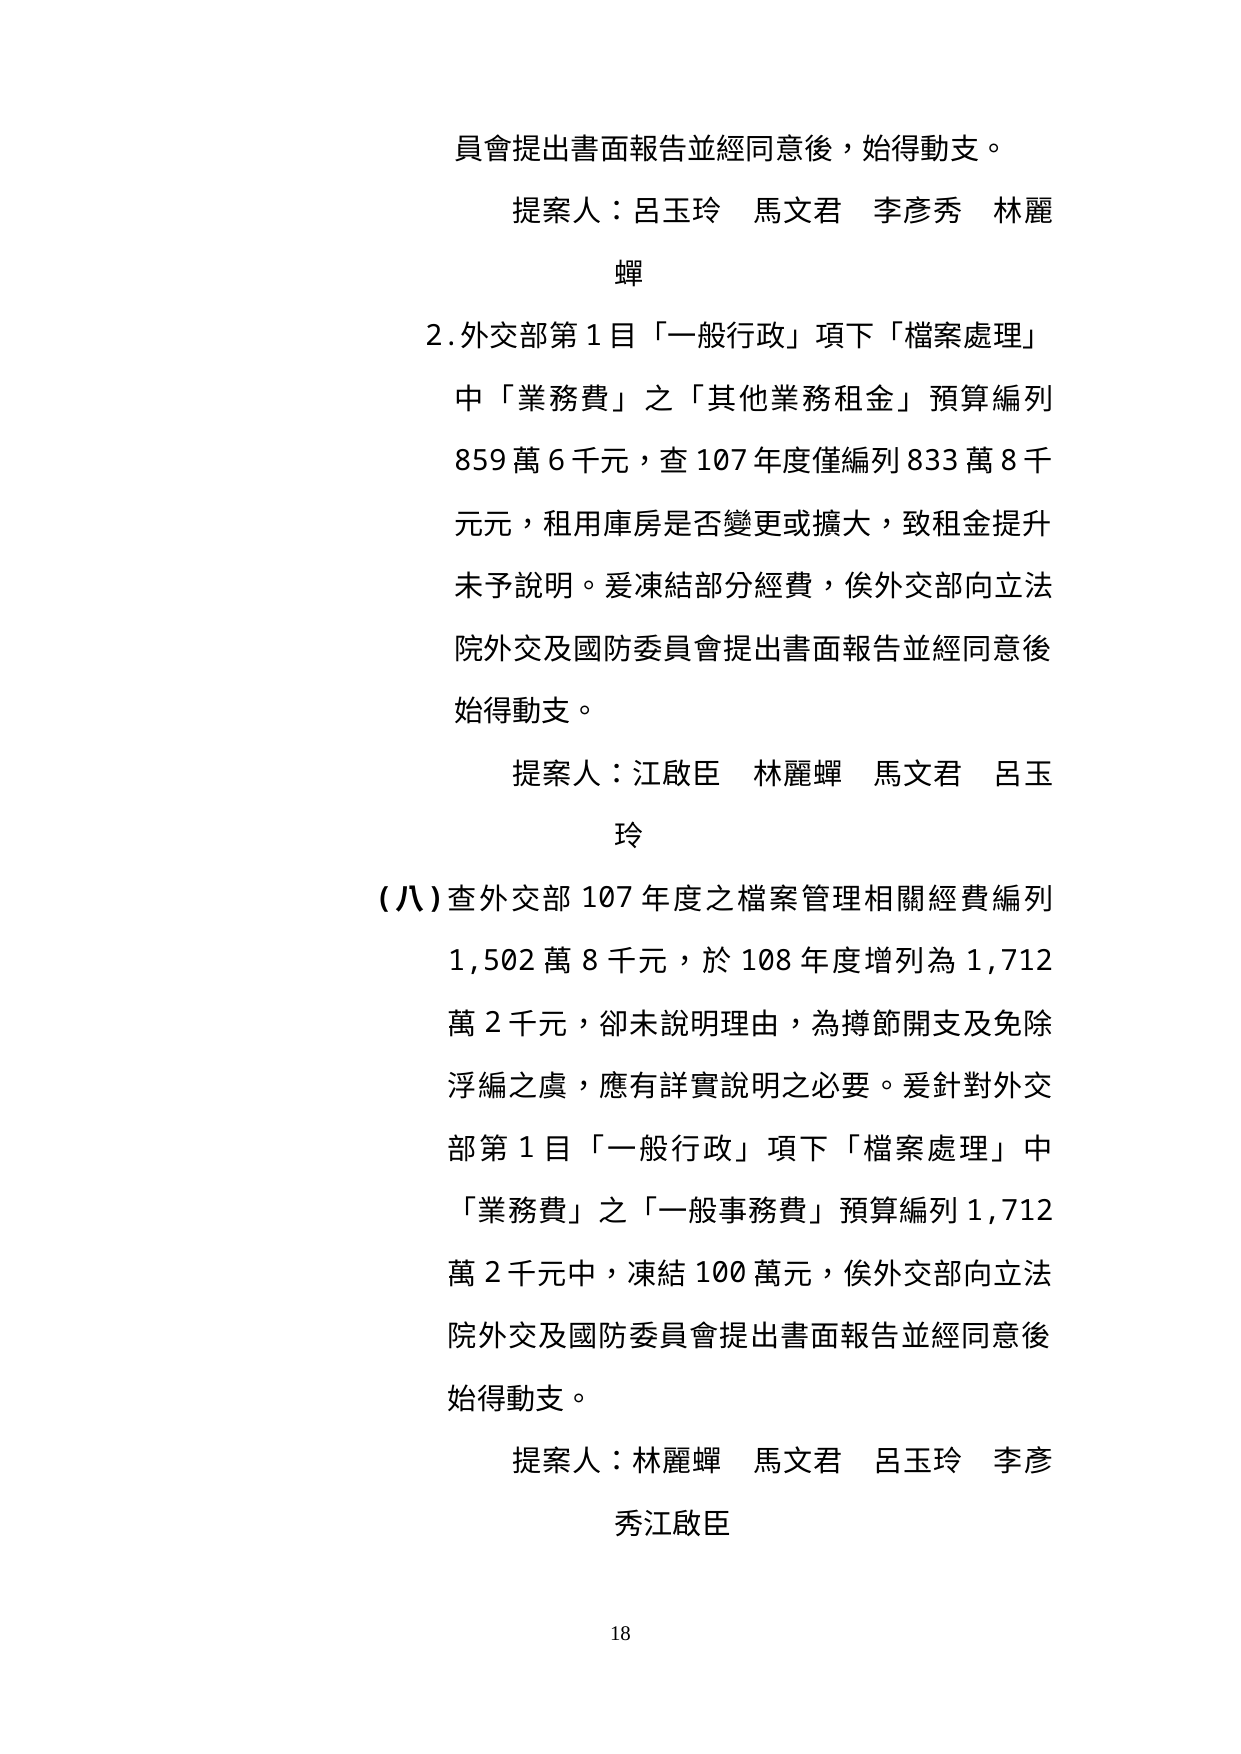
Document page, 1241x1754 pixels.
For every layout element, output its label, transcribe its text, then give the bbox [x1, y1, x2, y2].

text 提案人：江啟臣 林麗蟬 馬文君 呂玉玲 [512, 730, 1053, 855]
text 提案人：林麗蟬 馬文君 呂玉玲 李彥秀江啟臣 [512, 1417, 1053, 1542]
text 員會提出書面報告並經同意後，始得動支。 [425, 105, 1053, 167]
text 提案人：呂玉玲 馬文君 李彥秀 林麗蟬 [512, 167, 1053, 292]
text (八)查外交部107年度之檔案管理相關經費編列1,502萬8千元，於108年度增列為1,712萬2千元，卻未說明理由，為撙節開支及免除浮編之虞，應有詳實說明之必要。爰針對外交部第1目「一般行政」項下「檔案處理」中「業務費」之「一般事務費」預算編列1,712萬2千元中，凍結100萬元，俟外交部向立法院外交及國防委員會提出書面報告並經同意後，始得動支。 [375, 855, 1053, 1417]
text 2.外交部第1目「一般行政」項下「檔案處理」中「業務費」之「其他業務租金」預算編列859萬6千元，查107年度僅編列833萬8千元元，租用庫房是否變更或擴大，致租金提升，未予說明。爰凍結部分經費，俟外交部向立法院外交及國防委員會提出書面報告並經同意後，始得動支。 [425, 292, 1053, 730]
